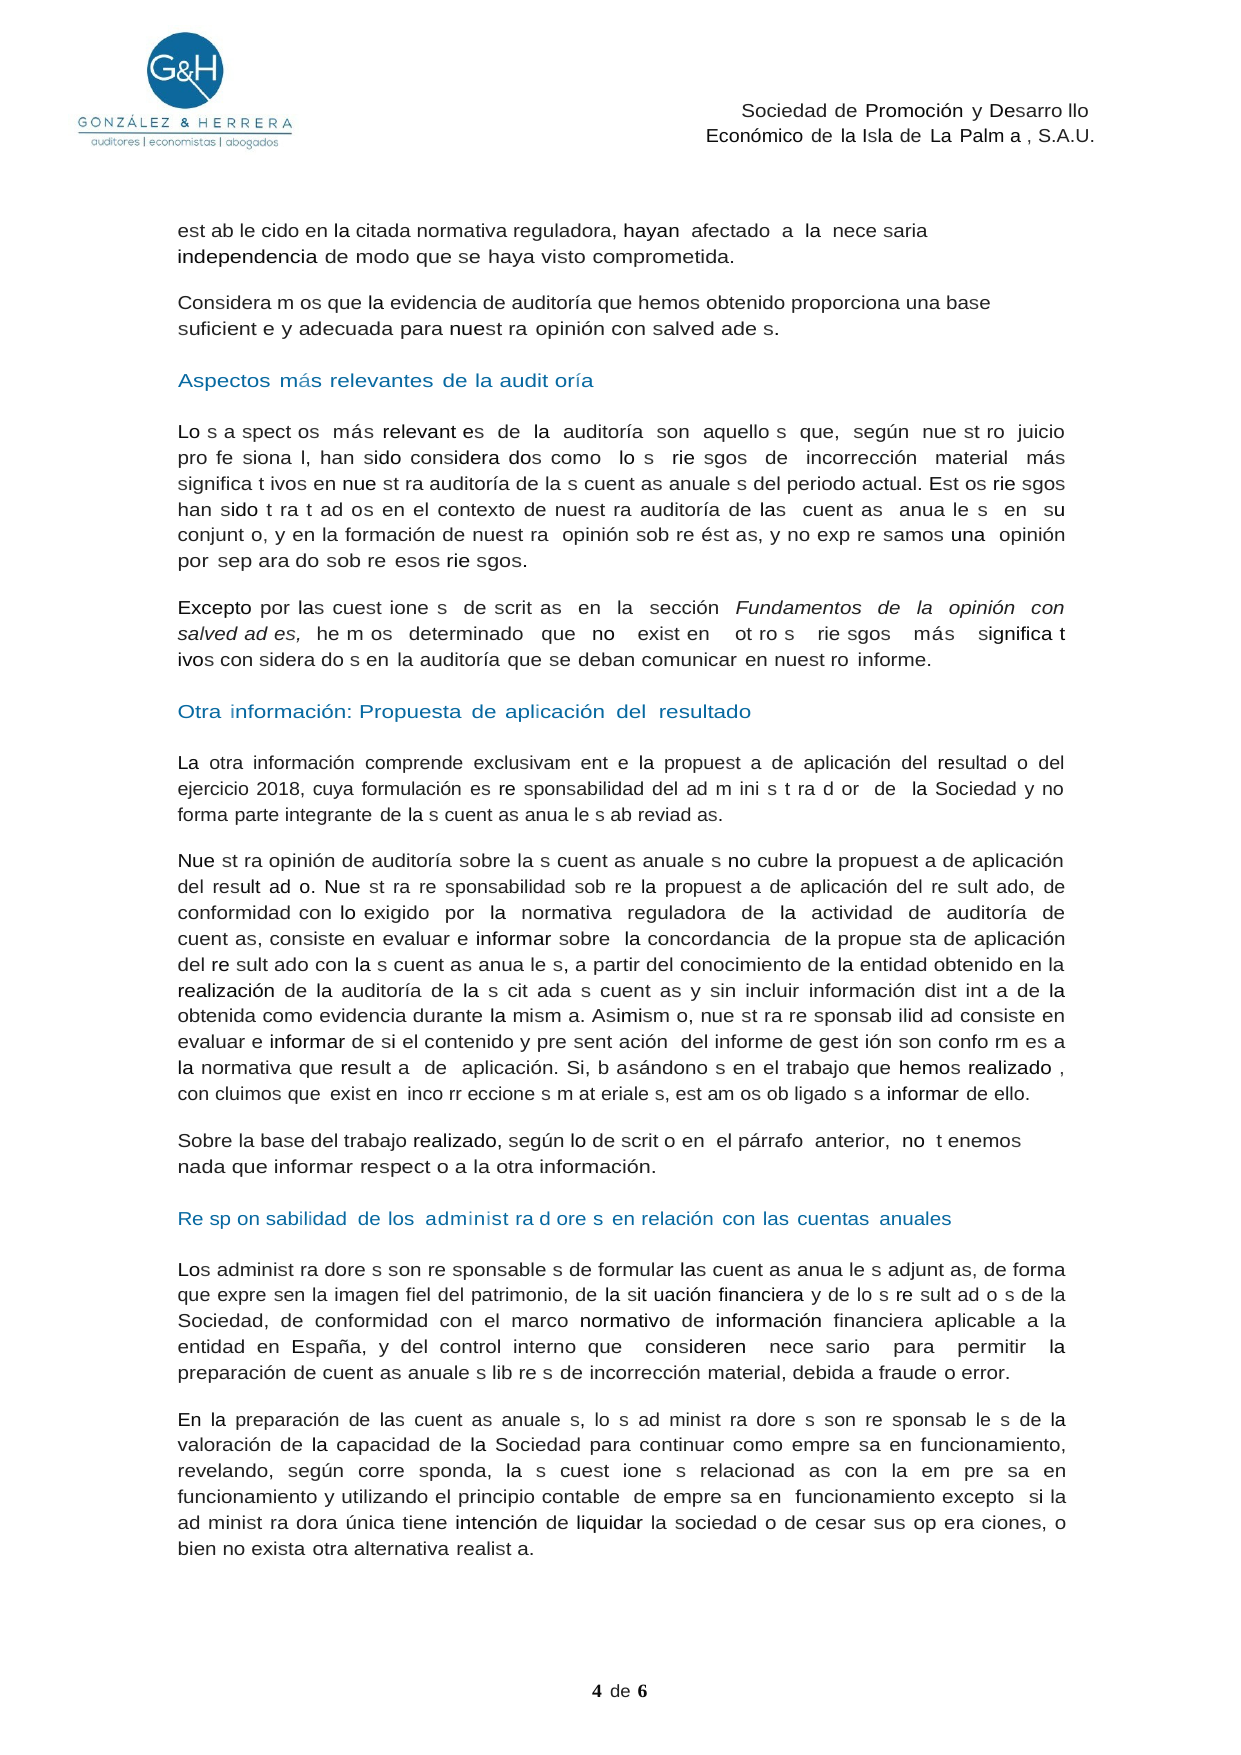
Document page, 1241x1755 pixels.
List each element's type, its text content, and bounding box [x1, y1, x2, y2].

text Los administ ra dore s son re sponsable s de formular las cuent as anua le s adjunt as, de forma que expre sen la imagen fiel del patrimonio, de la sit uación financiera y de lo s re sult ad o s de la Sociedad, de conformidad con el marco normativo de información financiera aplicable a la entidad en España, y del control interno que consideren nece sario para permitir la preparación de cuent as anuale s lib re s de incorrección material, debida a fraude o error. [177, 1258, 1066, 1383]
text 4 de 6 [592, 1680, 649, 1702]
text Sobre la base del trabajo realizado, según lo de scrit o en el párrafo anterior, no t enemos nada que informar respect o a la otra información. [177, 1130, 1067, 1177]
text Otra información: Propuesta de aplicación del resultado [177, 701, 755, 723]
text Lo s a spect os más relevant es de la auditoría son aquello s que, según nue st ro juicio pro fe siona l, han sido considera dos como lo s rie sgos de incorrección material más significa t ivos en nue st ra auditoría de la s cuent as anuale s del periodo actual. Est os rie sgos han sido t ra t ad os en el contexto de nuest ra auditoría de las cuent as anua le s en su conjunt o, y en la formación de nuest ra opinión sob re ést as, y no exp re samos una opinión por sep ara do sob re esos rie sgos. [177, 421, 1066, 572]
text Excepto por las cuest ione s de scrit as en la sección Fundamentos de la opinión con salved ad es, he m os determinado que no exist en ot ro s rie sgos más significa t ivos con sidera do s en la auditoría que se deban comunicar en nuest ro informe. [177, 597, 1065, 670]
text Nue st ra opinión de auditoría sobre la s cuent as anuale s no cubre la propuest a de aplicación del result ad o. Nue st ra re sponsabilidad sob re la propuest a de aplicación del re sult ado, de conformidad con lo exigido por la normativa reguladora de la actividad de auditoría de cuent as, consiste en evaluar e informar sobre la concordancia de la propue sta de aplicación del re sult ado con la s cuent as anua le s, a partir del conocimiento de la entidad obtenido en la realización de la auditoría de la s cit ada s cuent as y sin incluir información dist int a de la obtenida como evidencia durante la mism a. Asimism o, nue st ra re sponsab ilid ad consiste en evaluar e informar de si el contenido y pre sent ación del informe de gest ión son confo rm es a la normativa que result a de aplicación. Si, b asándono s en el trabajo que hemos realizado , con cluimos que exist en inco rr eccione s m at eriale s, est am os ob ligado s a informar de ello. [177, 850, 1065, 1104]
text La otra información comprende exclusivam ent e la propuest a de aplicación del resultad o del ejercicio 2018, cuya formulación es re sponsabilidad del ad m ini s t ra d or de la Sociedad y no forma parte integrante de la s cuent as anua le s ab reviad as. [177, 752, 1064, 825]
text Re sp on sabilidad de los administ ra d ore s en relación con las cuentas anuales [177, 1207, 961, 1229]
text est ab le cido en la citada normativa reguladora, hayan afectado a la nece saria independencia de modo que se haya visto comprometida. [177, 219, 1064, 267]
text Sociedad de Promoción y Desarro llo Económico de la Isla de La Palm a , S.A.U. [706, 100, 1096, 147]
text En la preparación de las cuent as anuale s, lo s ad minist ra dore s son re sponsab le s de la valoración de la capacidad de la Sociedad para continuar como empre sa en funcionamiento, revelando, según corre sponda, la s cuest ione s relacionad as con la em pre sa en funcionamiento y utilizando el principio contable de empre sa en funcionamiento excepto si la ad minist ra dora única tiene intención de liquidar la sociedad o de cesar sus op era ciones, o bien no exista otra alternativa realist a. [177, 1408, 1066, 1559]
text Considera m os que la evidencia de auditoría que hemos obtenido proporciona una base suficient e y adecuada para nuest ra opinión con salved ade s. [177, 292, 1066, 339]
text Aspectos más relevantes de la audit oría [178, 370, 593, 392]
